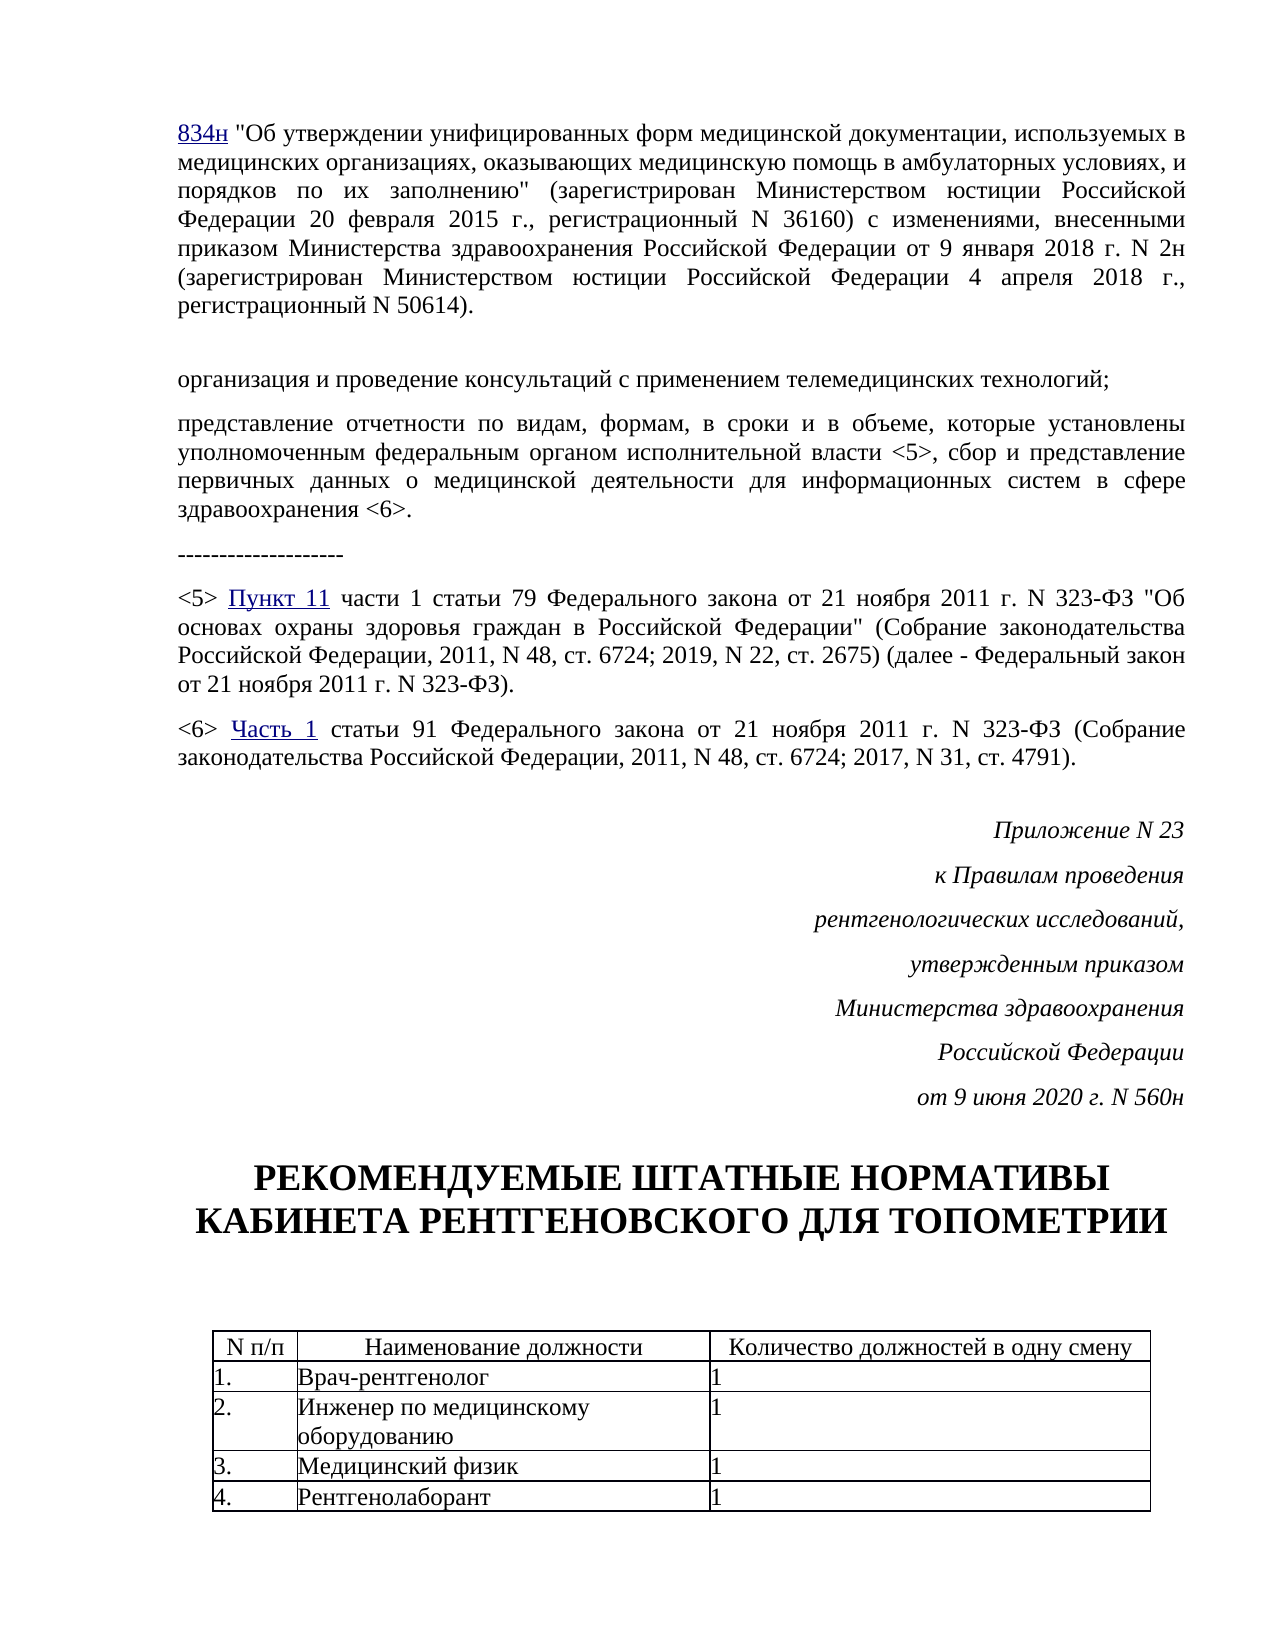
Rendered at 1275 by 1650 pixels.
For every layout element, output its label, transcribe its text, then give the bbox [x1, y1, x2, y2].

text РЕКОМЕНДУЕМЫЕ ШТАТНЫЕ НОРМАТИВЫ КАБИНЕТА РЕНТГЕНОВСКОГО ДЛЯ ТОПОМЕТРИИ [177, 1155, 1186, 1241]
table_cell 2. [214, 1392, 297, 1450]
text Приложение N 23 [177, 816, 1186, 844]
text представление отчетности по видам, формам, в сроки и в объеме, которые установлены уполномоченным федеральным органом исполнительной власти <5>, сбор и представление первичных данных о медицинской деятельности для информационных систем в сфере здравоохранения <6>. [177, 408, 1186, 523]
text организация и проведение консультаций с применением телемедицинских технологий; [177, 364, 1186, 392]
table_cell Инженер по медицинскому оборудованию [298, 1392, 709, 1450]
text 834н "Об утверждении унифицированных форм медицинской документации, используемых в медицинских организациях, оказывающих медицинскую помощь в амбулаторных условиях, и порядков по их заполнению" (зарегистрирован Министерством юстиции Российской Федерации 20 февраля 2015 г., регистрационный N 36160) с изменениями, внесенными приказом Министерства здравоохранения Российской Федерации от 9 января 2018 г. N 2н (зарегистрирован Министерством юстиции Российской Федерации 4 апреля 2018 г., регистрационный N 50614). [177, 118, 1186, 319]
table_cell 1. [214, 1362, 297, 1391]
text рентгенологических исследований, [177, 904, 1186, 933]
table_cell Медицинский физик [298, 1451, 709, 1480]
text -------------------- [177, 539, 1186, 567]
table_cell 3. [214, 1451, 297, 1480]
table_header Количество должностей в одну смену [711, 1332, 1150, 1360]
table_cell Рентгенолаборант [298, 1482, 709, 1510]
text от 9 июня 2020 г. N 560н [177, 1082, 1186, 1111]
text <6> Часть 1 статьи 91 Федерального закона от 21 ноября 2011 г. N 323-ФЗ (Собрание законодательства Российской Федерации, 2011, N 48, ст. 6724; 2017, N 31, ст. 4791). [177, 714, 1186, 771]
text утвержденным приказом [177, 949, 1186, 977]
table_header N п/п [214, 1332, 297, 1360]
text к Правилам проведения [177, 860, 1186, 889]
text Министерства здравоохранения [177, 993, 1186, 1022]
table_header Наименование должности [298, 1332, 709, 1360]
text <5> Пункт 11 части 1 статьи 79 Федерального закона от 21 ноября 2011 г. N 323-ФЗ "Об основах охраны здоровья граждан в Российской Федерации" (Собрание законодательства Российской Федерации, 2011, N 48, ст. 6724; 2019, N 22, ст. 2675) (далее - Федеральный закон от 21 ноября 2011 г. N 323-ФЗ). [177, 583, 1186, 698]
table_cell 1 [711, 1451, 1150, 1480]
table_cell 1 [711, 1482, 1150, 1510]
table_cell 1 [711, 1362, 1150, 1391]
table_cell 1 [711, 1392, 1150, 1450]
table_cell 4. [214, 1482, 297, 1510]
text Российской Федерации [177, 1037, 1186, 1066]
table_cell Врач-рентгенолог [298, 1362, 709, 1391]
